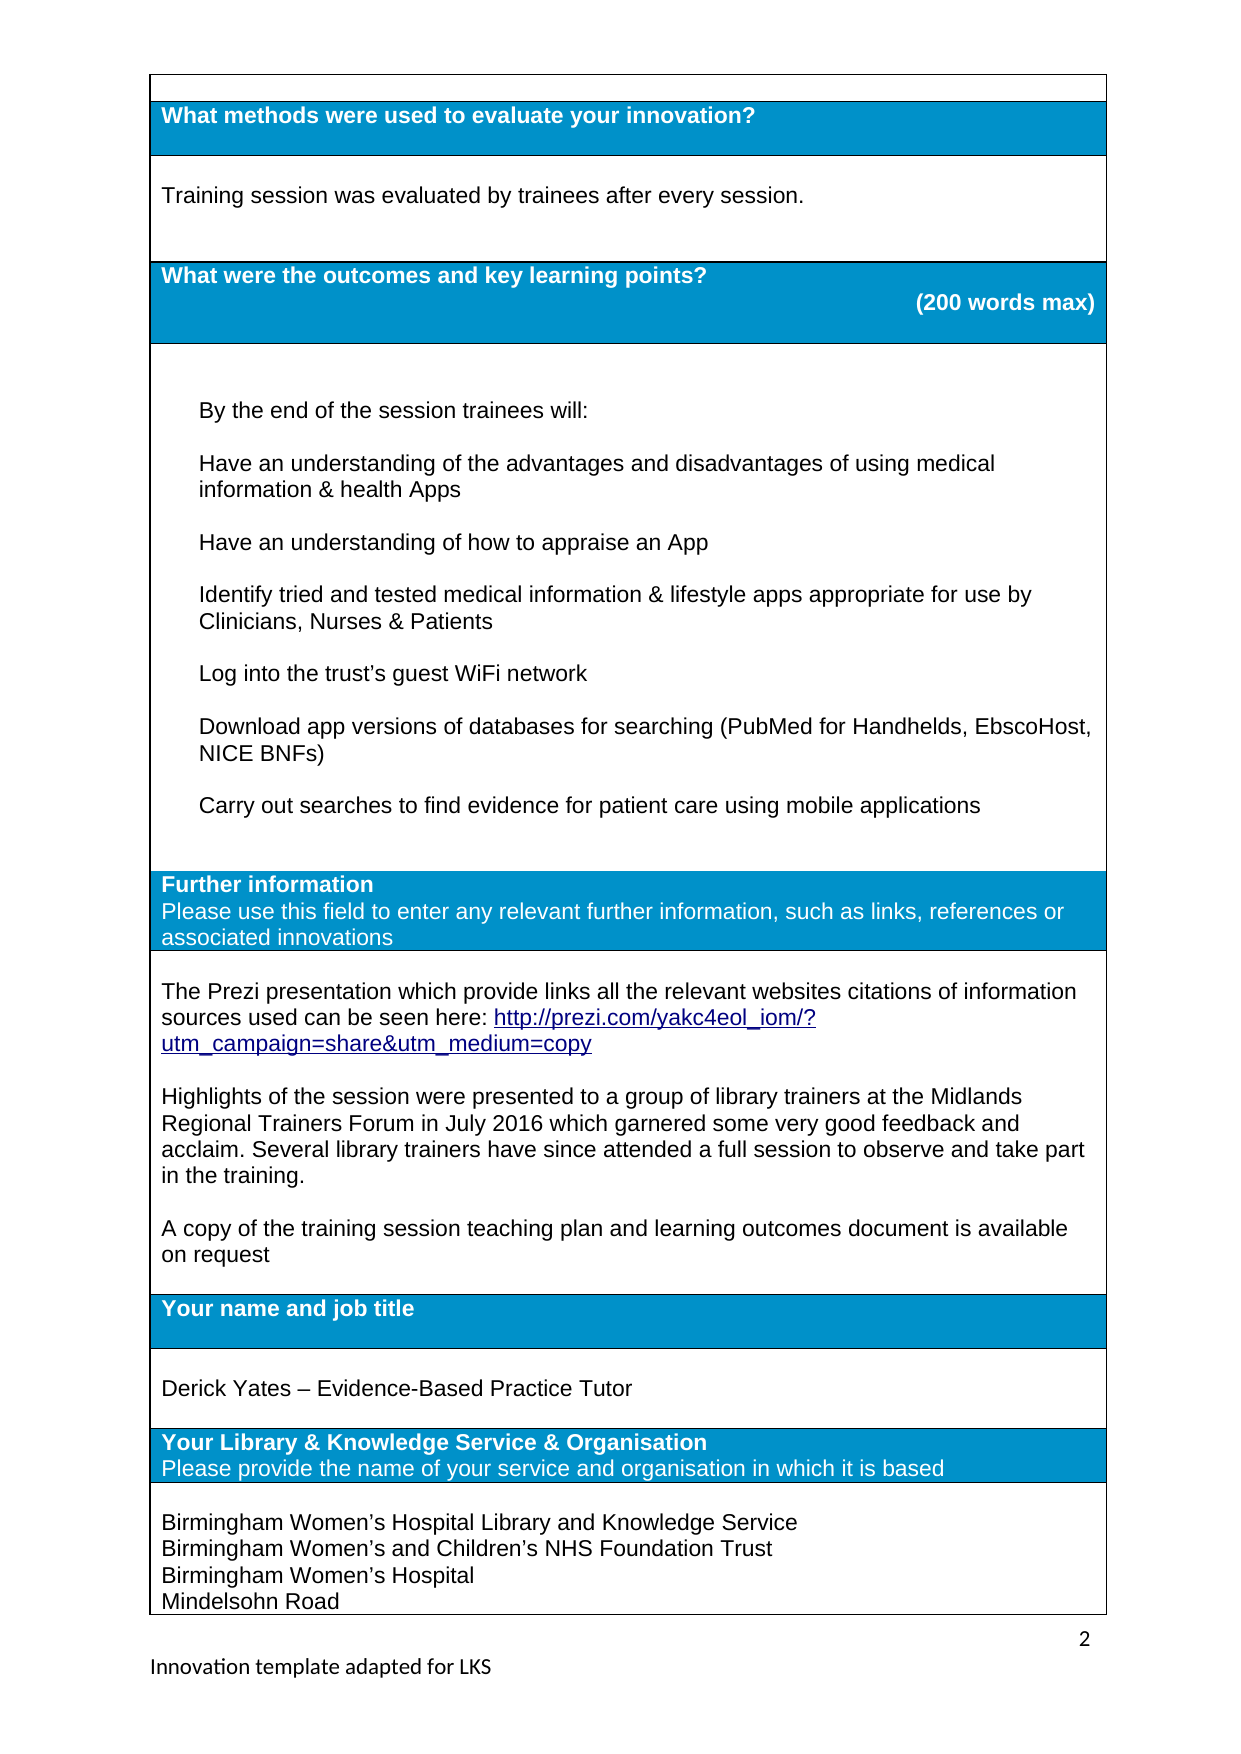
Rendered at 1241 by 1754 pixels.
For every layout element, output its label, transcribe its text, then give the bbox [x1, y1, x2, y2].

table_cell What were the outcomes and key learning points? (200 words max) [151, 263, 1106, 343]
table_cell By the end of the session trainees will: Have an understanding of the advantages and disadvantages of using medical information & health Apps Have an understanding of how to appraise an App Identify tried and tested medical information & lifestyle apps appropriate for use by Clinicians, Nurses & Patients Log into the trust’s guest WiFi network Download app versions of databases for searching (PubMed for Handhelds, EbscoHost, NICE BNFs) Carry out searches to find evidence for patient care using mobile applications [151, 344, 1106, 871]
table_cell Your name and job title [151, 1295, 1106, 1348]
table_cell Further information Please use this field to enter any relevant further information, such as links, references or associated innovations [151, 871, 1106, 950]
table_cell Birmingham Women’s Hospital Library and Knowledge Service Birmingham Women’s and Children’s NHS Foundation Trust Birmingham Women’s Hospital Mindelsohn Road [151, 1483, 1106, 1614]
table_cell What methods were used to evaluate your innovation? [151, 102, 1106, 155]
table_cell Your Library & Knowledge Service & Organisation Please provide the name of your service and organisation in which it is based [151, 1429, 1106, 1482]
table_cell Derick Yates – Evidence-Based Practice Tutor location within HEE [151, 1349, 1106, 1428]
table_cell Training session was evaluated by trainees after every session. [151, 156, 1106, 261]
table_cell The Prezi presentation which provide links all the relevant websites citations of information sources used can be seen here: http://prezi.com/yakc4eol_iom/?utm_campaign=share&utm_medium=copy Highlights of the session were presented to a group of library trainers at the Midlands Regional Trainers Forum in July 2016 which garnered some very good feedback and acclaim. Several library trainers have since attended a full session to observe and take part in the training. A copy of the training session teaching plan and learning outcomes document is available on request [151, 951, 1106, 1294]
